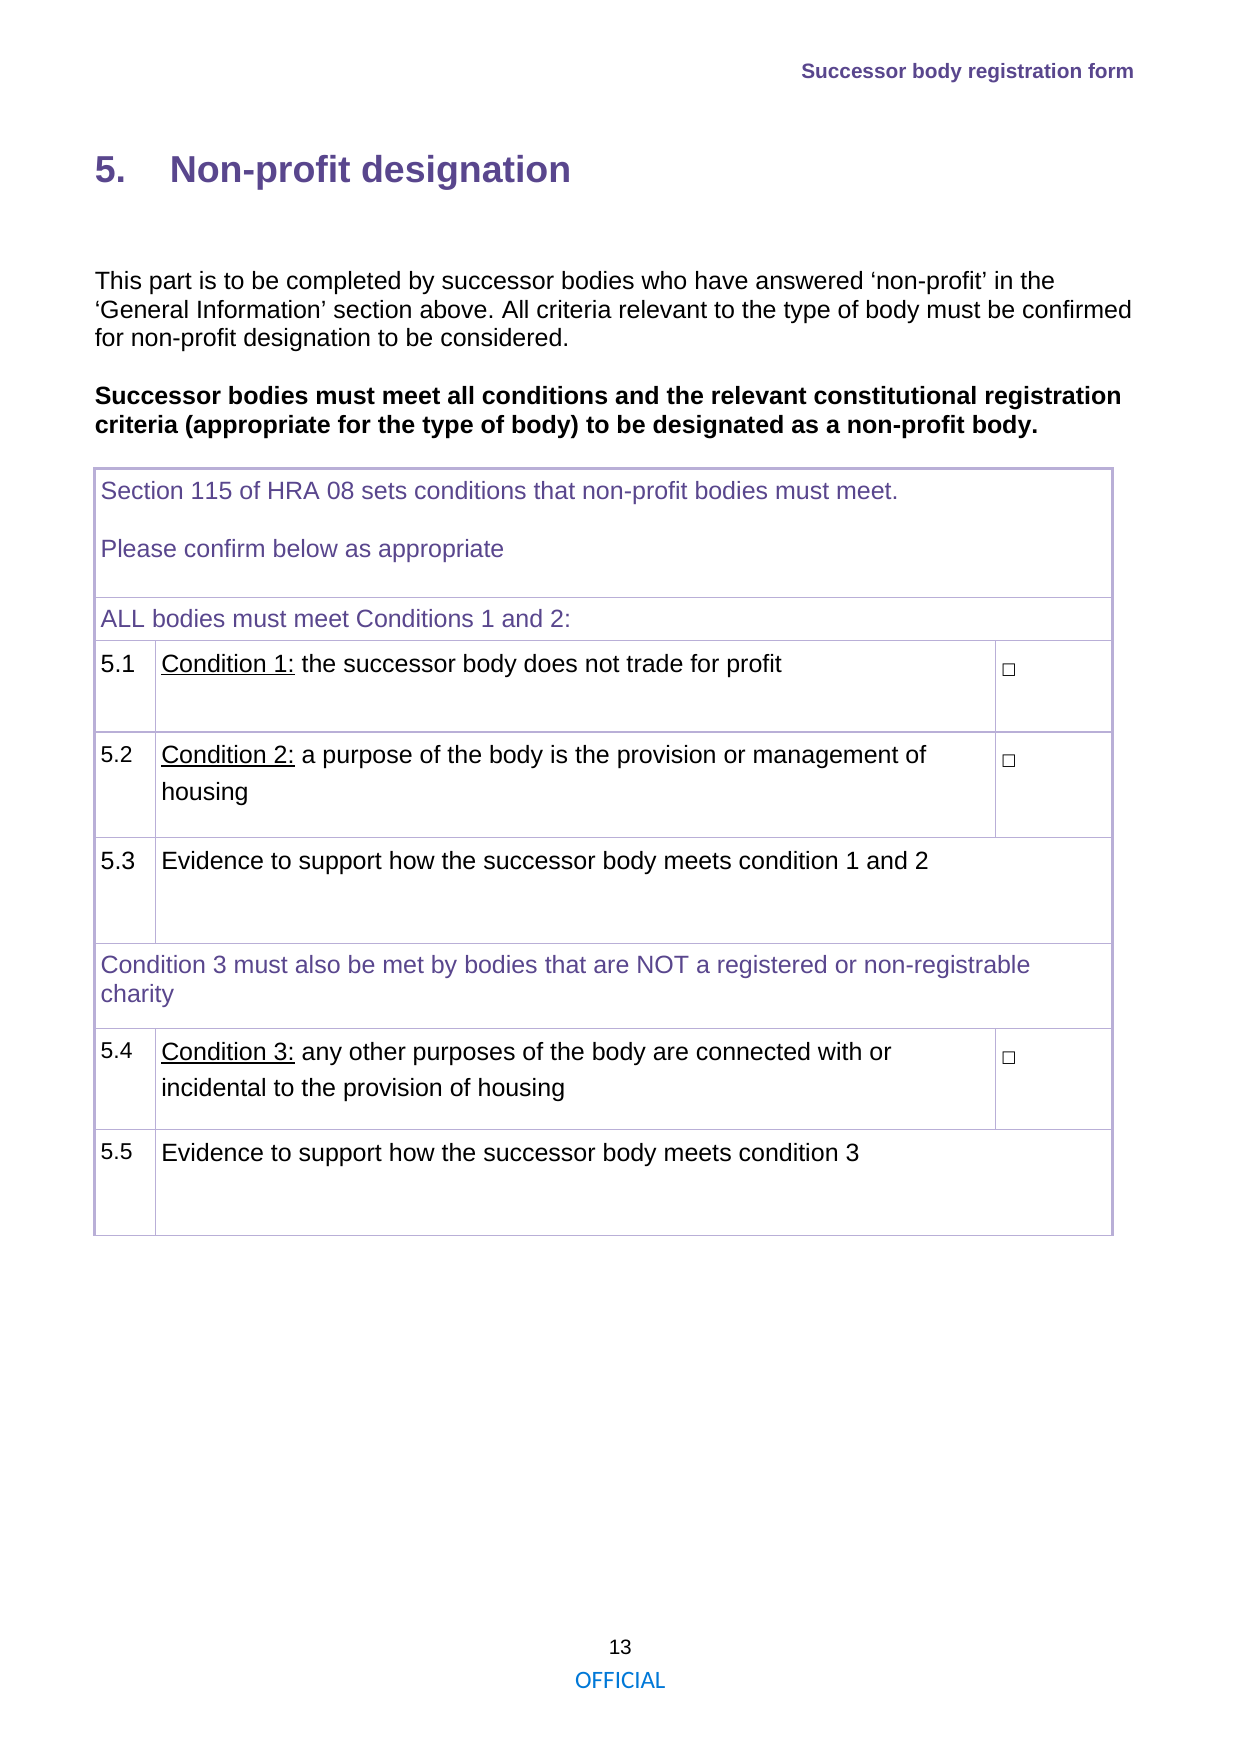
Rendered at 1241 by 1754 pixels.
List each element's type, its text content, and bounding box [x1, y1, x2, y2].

text Successor bodies must meet all conditions and the relevant constitutional registration criteria (appropriate for the type of body) to be designated as a non-profit body. [94, 381, 1146, 438]
table_cell Condition 2: a purpose of the body is the provision or management of housing [156, 733, 995, 837]
table_cell ☐ [996, 1029, 1111, 1129]
table_cell Condition 1: the successor body does not trade for profit [156, 641, 995, 731]
table_cell Evidence to support how the successor body meets condition 1 and 2 [156, 838, 1111, 943]
subtitle Non-profit designation [94, 148, 1146, 191]
table_cell 5.3 [96, 838, 155, 943]
table_cell ☐ [996, 733, 1111, 837]
table_cell 5.4 [96, 1029, 155, 1129]
table_cell 5.2 [96, 733, 155, 837]
table_cell 5.5 [96, 1130, 155, 1235]
table_cell Evidence to support how the successor body meets condition 3 [156, 1130, 1111, 1235]
table_header Section 115 of HRA 08 sets conditions that non-profit bodies must meet. Please confirm below as appropriate [96, 470, 1111, 597]
text This part is to be completed by successor bodies who have answered ‘non-profit’ in the ‘General Information’ section above. All criteria relevant to the type of body must be confirmed for non-profit designation to be considered. [94, 266, 1146, 352]
table_cell Condition 3: any other purposes of the body are connected with or incidental to the provision of housing [156, 1029, 995, 1129]
table_cell Condition 3 must also be met by bodies that are NOT a registered or non-registrable charity [96, 944, 1111, 1028]
table_cell ALL bodies must meet Conditions 1 and 2: [96, 598, 1111, 640]
table_cell 5.1 [96, 641, 155, 731]
table_cell ☐ [996, 641, 1111, 731]
